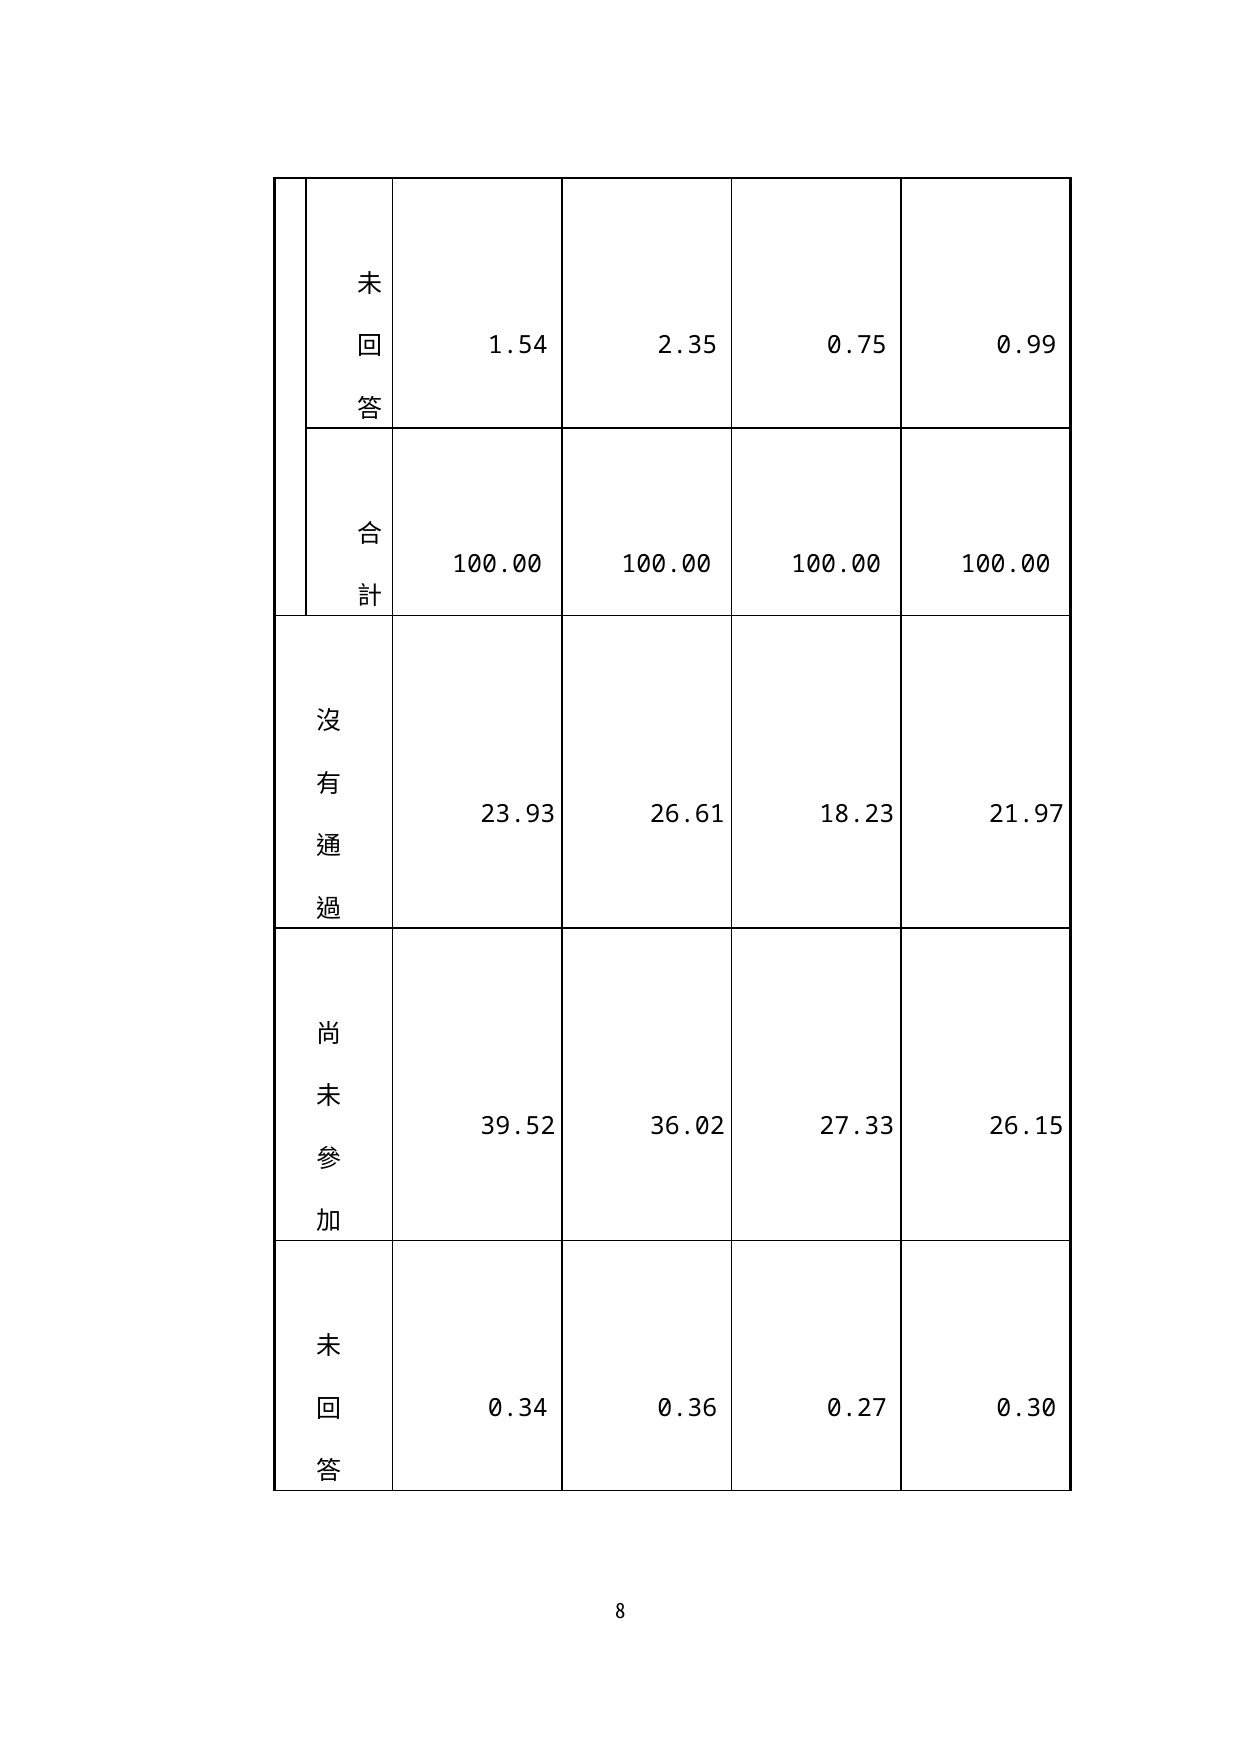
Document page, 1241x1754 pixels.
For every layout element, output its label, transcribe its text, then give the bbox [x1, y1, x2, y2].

table_cell 23.93 [393, 616, 561, 927]
table_cell 26.15 [902, 929, 1069, 1240]
table_cell 未回答 [307, 179, 392, 427]
table_cell 21.97 [902, 616, 1069, 927]
table_cell 尚未參加 [276, 929, 392, 1240]
table_cell 沒有通過 [276, 616, 392, 927]
table_cell 36.02 [563, 929, 731, 1240]
table_cell 0.36 [563, 1241, 731, 1490]
table_cell 2.35 [563, 179, 731, 427]
table_cell 合計 [307, 429, 392, 615]
table_cell 0.30 [902, 1241, 1069, 1490]
table_cell 0.27 [732, 1241, 900, 1490]
table_cell 39.52 [393, 929, 561, 1240]
table_cell 100.00 [393, 429, 561, 615]
table_cell 100.00 [563, 429, 731, 615]
table_cell 100.00 [732, 429, 900, 615]
table_cell 有通過 [276, 179, 305, 615]
table_cell 27.33 [732, 929, 900, 1240]
table_cell 1.54 [393, 179, 561, 427]
table_cell 18.23 [732, 616, 900, 927]
table_cell 26.61 [563, 616, 731, 927]
table_cell 0.99 [902, 179, 1069, 427]
table_cell 100.00 [902, 429, 1069, 615]
table_cell 0.75 [732, 179, 900, 427]
table_cell 未回答 [276, 1241, 392, 1490]
table_cell 0.34 [393, 1241, 561, 1490]
